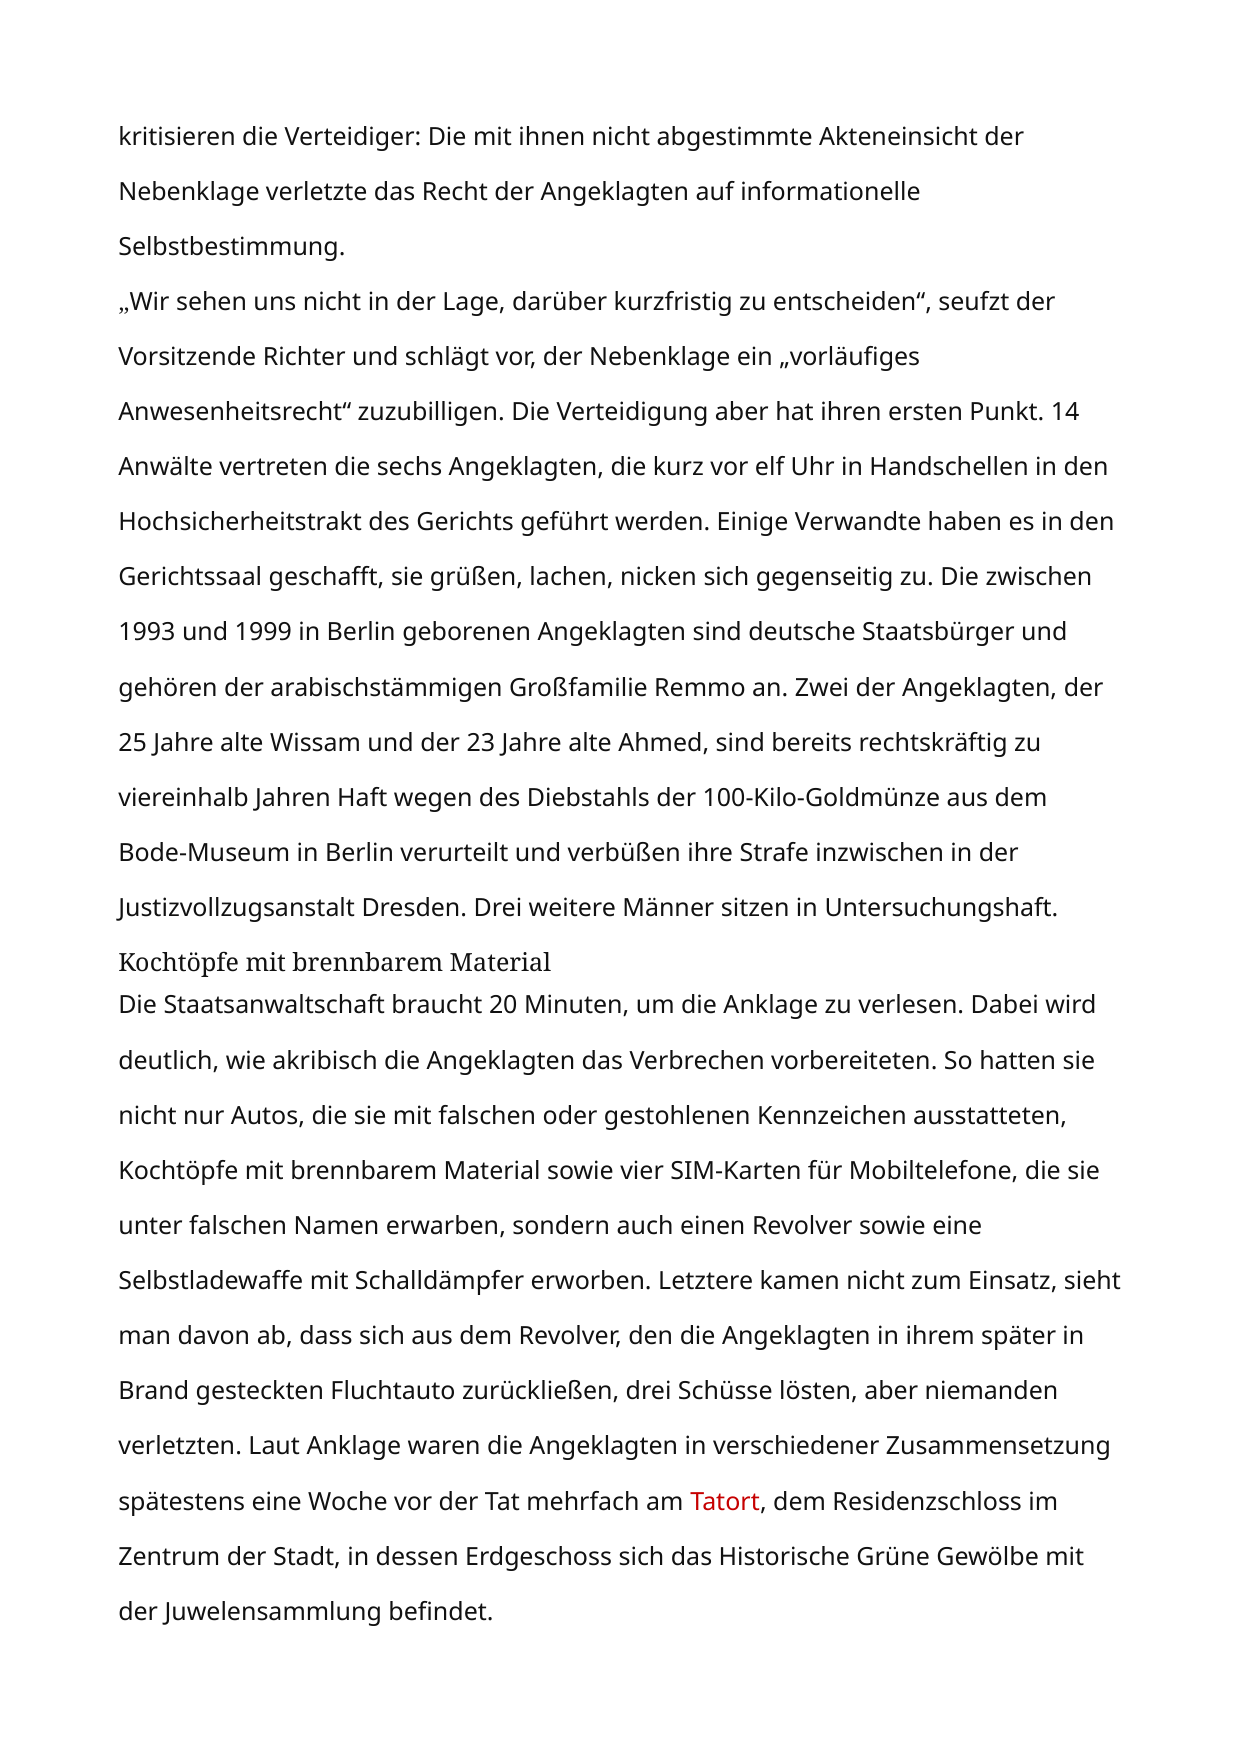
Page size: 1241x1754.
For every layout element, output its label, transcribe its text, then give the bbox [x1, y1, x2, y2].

text Die Staatsanwaltschaft braucht 20 Minuten, um die Anklage zu verlesen. Dabei wird deutlich, wie akribisch die Angeklagten das Verbrechen vorbereiteten. So hatten sie nicht nur Autos, die sie mit falschen oder gestohlenen Kennzeichen ausstatteten, Kochtöpfe mit brennbarem Material sowie vier SIM-Karten für Mobiltelefone, die sie unter falschen Namen erwarben, sondern auch einen Revolver sowie eine Selbstladewaffe mit Schalldämpfer erworben. Letztere kamen nicht zum Einsatz, sieht man davon ab, dass sich aus dem Revolver, den die Angeklagten in ihrem später in Brand gesteckten Fluchtauto zurückließen, drei Schüsse lösten, aber niemanden verletzten. Laut Anklage waren die Angeklagten in verschiedener Zusammensetzung spätestens eine Woche vor der Tat mehrfach am Tatort, dem Residenzschloss im Zentrum der Stadt, in dessen Erdgeschoss sich das Historische Grüne Gewölbe mit der Juwelensammlung befindet. [118, 987, 1122, 1627]
text „Wir sehen uns nicht in der Lage, dar­über kurzfristig zu entscheiden“, seufzt der Vorsitzende Richter und schlägt vor, der Nebenklage ein „vorläufiges Anwesenheitsrecht“ zuzubilligen. Die Verteidigung aber hat ihren ersten Punkt. 14 Anwälte vertreten die sechs Angeklagten, die kurz vor elf Uhr in Handschellen in den Hoch­sicherheitstrakt des Gerichts geführt werden. Einige Verwandte haben es in den Gerichtssaal geschafft, sie grüßen, lachen, nicken sich gegenseitig zu. Die zwischen 1993 und 1999 in Berlin geborenen Angeklagten sind deutsche Staatsbürger und gehören der arabischstämmigen Groß­familie Remmo an. Zwei der Angeklagten, der 25 Jahre alte Wissam und der 23 Jahre alte Ahmed, sind bereits rechtskräftig zu viereinhalb Jahren Haft wegen des Diebstahls der 100-Kilo-Goldmünze aus dem Bode-Museum in Berlin verurteilt und verbüßen ihre Strafe inzwischen in der Justizvollzugsanstalt Dresden. Drei weitere Männer sitzen in Untersuchungshaft. [118, 283, 1122, 924]
text kritisieren die Verteidiger: Die mit ihnen nicht abgestimmte Akteneinsicht der Nebenklage verletzte das Recht der Angeklagten auf informationelle Selbstbestimmung. [118, 118, 1122, 262]
subtitle Kochtöpfe mit brennbarem Material [118, 945, 1122, 979]
